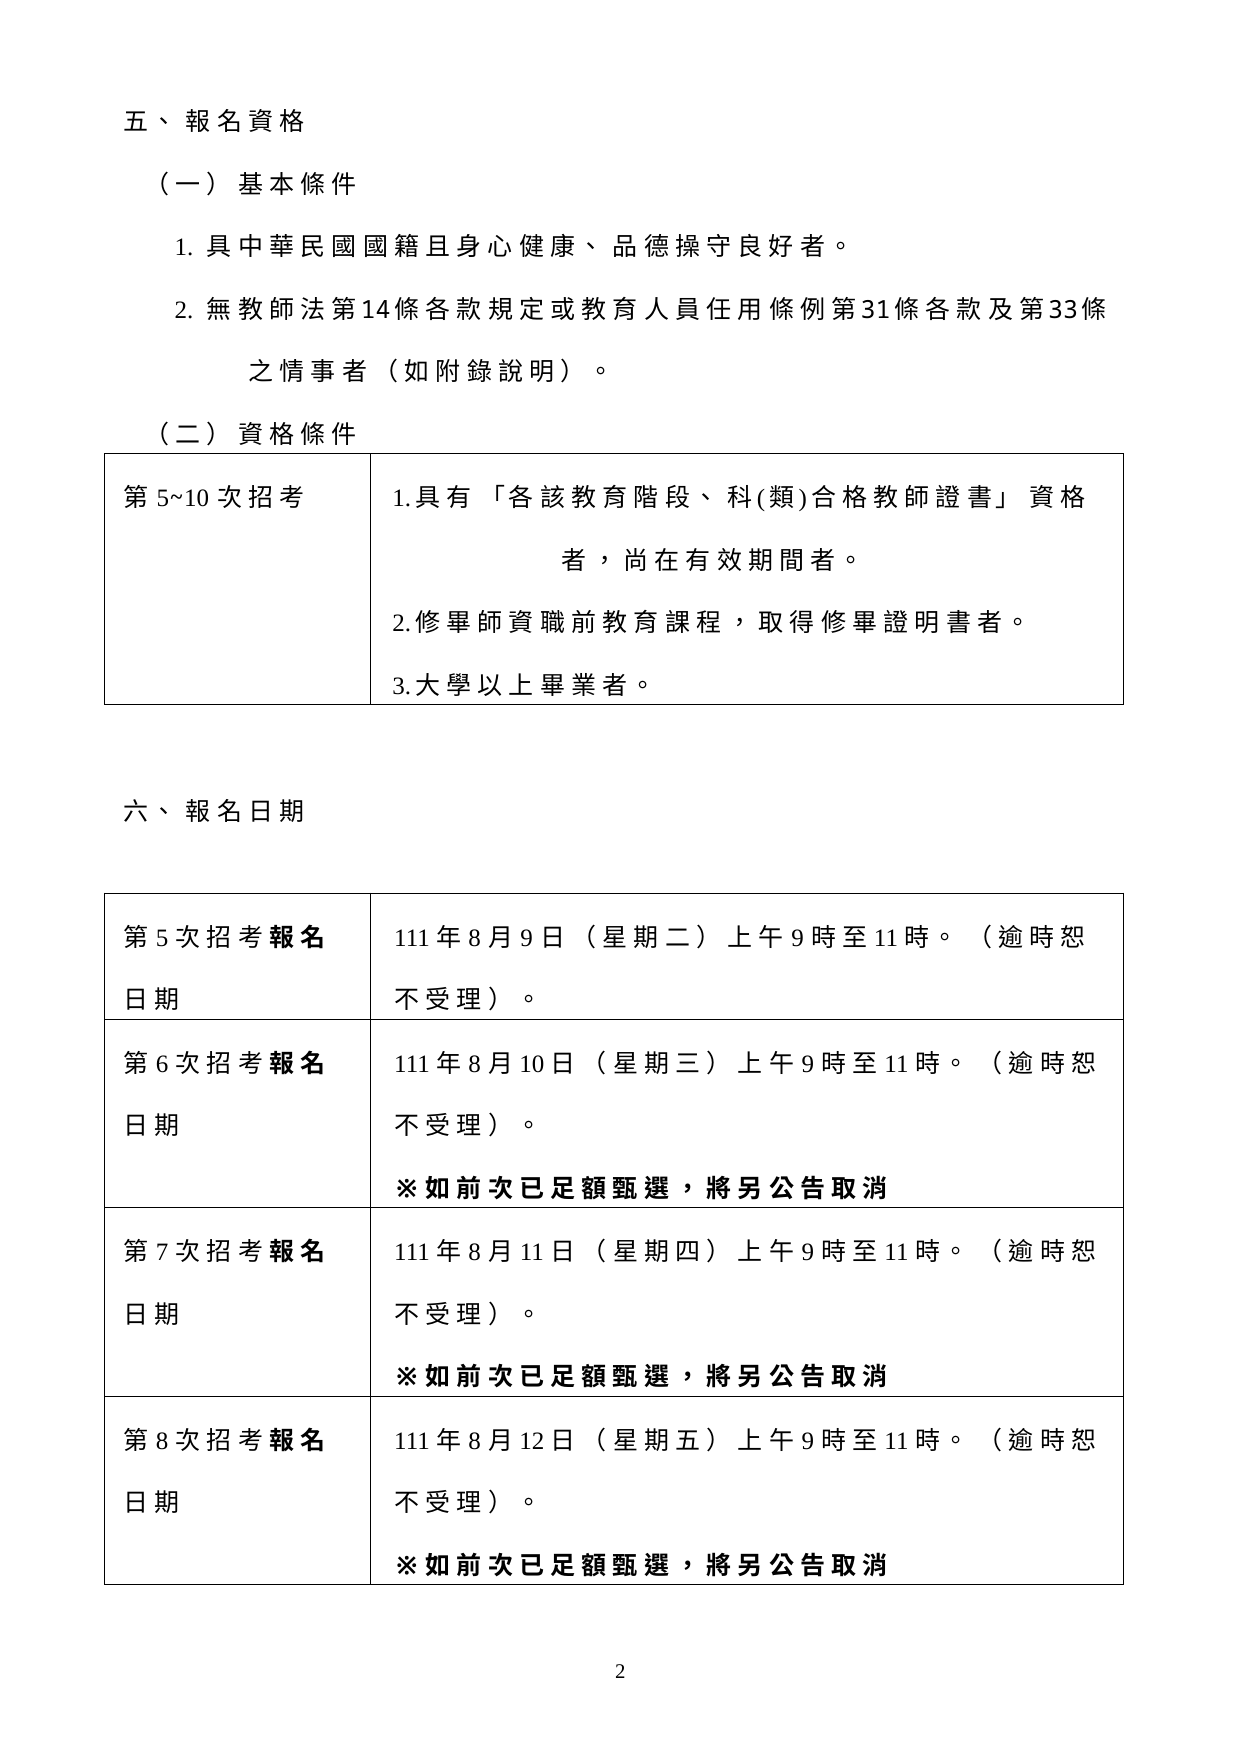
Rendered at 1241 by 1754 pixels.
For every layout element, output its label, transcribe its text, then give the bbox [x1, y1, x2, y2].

text 六、報名日期 [120, 768, 1120, 893]
table_header 第5次招考報名日期 [105, 894, 370, 1019]
table_cell 第6次招考報名日期 [105, 1020, 370, 1207]
table_cell 第7次招考報名日期 [105, 1208, 370, 1396]
table_cell 111年8月11日（星期四）上午9時至11時。（逾時恕不受理）。 ※如前次已足額甄選，將另公告取消 [371, 1208, 1123, 1396]
table_cell 111年8月10日（星期三）上午9時至11時。（逾時恕不受理）。 ※如前次已足額甄選，將另公告取消 [371, 1020, 1123, 1207]
text （一）基本條件 [120, 141, 1120, 203]
table_cell 第8次招考報名日期 [105, 1397, 370, 1584]
table_header 111年8月9日（星期二）上午9時至11時。（逾時恕不受理）。 [371, 894, 1123, 1019]
text 1. 具中華民國國籍且身心健康、品德操守良好者。 [120, 203, 1120, 266]
text （二）資格條件 [120, 391, 1120, 453]
table_cell 111年8月12日（星期五）上午9時至11時。（逾時恕不受理）。 ※如前次已足額甄選，將另公告取消 [371, 1397, 1123, 1584]
table_header 第5~10次招考 [105, 454, 370, 704]
table_header 1.具有「各該教育階段、科(類)合格教師證書」資格者，尚在有效期間者。 2.修畢師資職前教育課程，取得修畢證明書者。 3.大學以上畢業者。 [371, 454, 1123, 704]
text 2. 無教師法第14條各款規定或教育人員任用條例第31條各款及第33條之情事者（如附錄說明）。 [120, 266, 1120, 391]
text 五、報名資格 [120, 78, 1120, 141]
